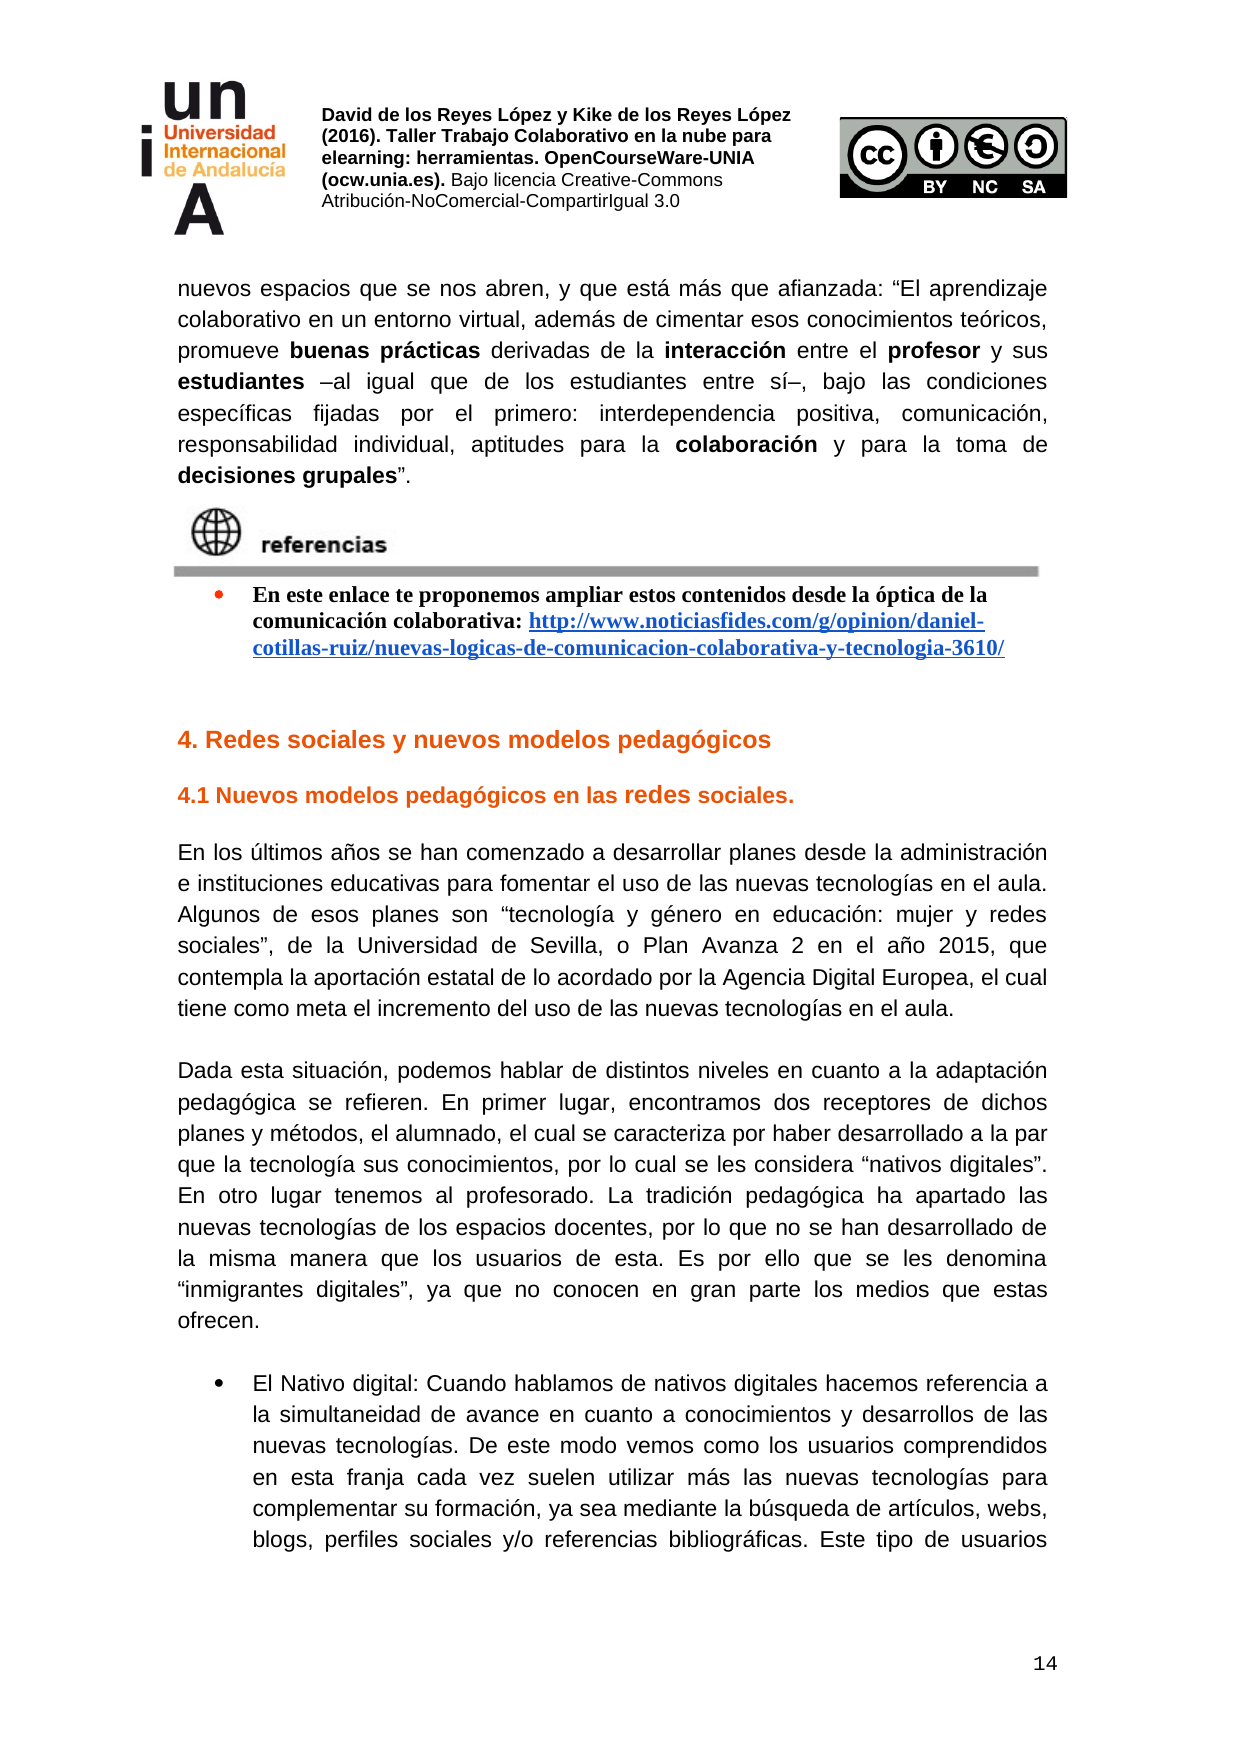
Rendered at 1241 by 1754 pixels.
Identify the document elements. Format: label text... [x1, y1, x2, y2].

list El Nativo digital: Cuando hablamos de nativos digitales hacemos referencia a la simultaneidad de avance en cuanto a conocimientos y desarrollos de las nuevas tecnologías. De este modo vemos como los usuarios comprendidos en esta franja cada vez suelen utilizar más las nuevas tecnologías para complementar su formación, ya sea mediante la búsqueda de artículos, webs, blogs, perfiles sociales y/o referencias bibliográficas. Este tipo de usuarios [215, 1366, 1048, 1554]
list En este enlace te proponemos ampliar estos contenidos desde la óptica de la comunicación colaborativa: http://www.noticiasfides.com/g/opinion/daniel-cotillas-ruiz/nuevas-logicas-de-comunicacion-colaborativa-y-tecnologia-3610/ [215, 490, 1048, 660]
picture [138, 77, 290, 238]
picture [173, 506, 1041, 580]
text 4. Redes sociales y nuevos modelos pedagógicos [177, 725, 1048, 753]
text nuevos espacios que se nos abren, y que está más que afianzada: “El aprendizaje colaborativo en un entorno virtual, además de cimentar esos conocimientos teóricos, promueve buenas prácticas derivadas de la interacción entre el profesor y sus estudiantes –al igual que de los estudiantes entre sí–, bajo las condiciones específicas fijadas por el primero: interdependencia positiva, comunicación, responsabilidad individual, aptitudes para la colaboración y para la toma de decisiones grupales”. [177, 271, 1048, 490]
text En los últimos años se han comenzado a desarrollar planes desde la administración e instituciones educativas para fomentar el uso de las nuevas tecnologías en el aula. Algunos de esos planes son “tecnología y género en educación: mujer y redes sociales”, de la Universidad de Sevilla, o Plan Avanza 2 en el año 2015, que contempla la aportación estatal de lo acordado por la Agencia Digital Europea, el cual tiene como meta el incremento del uso de las nuevas tecnologías en el aula. [177, 835, 1048, 1022]
text 4.1 Nuevos modelos pedagógicos en las redes sociales. [177, 780, 1048, 809]
text Dada esta situación, podemos hablar de distintos niveles en cuanto a la adaptación pedagógica se refieren. En primer lugar, encontramos dos receptores de dichos planes y métodos, el alumnado, el cual se caracteriza por haber desarrollado a la par que la tecnología sus conocimientos, por lo cual se les considera “nativos digitales”. En otro lugar tenemos al profesorado. La tradición pedagógica ha apartado las nuevas tecnologías de los espacios docentes, por lo que no se han desarrollado de la misma manera que los usuarios de esta. Es por ello que se les denomina “inmigrantes digitales”, ya que no conocen en gran parte los medios que estas ofrecen. [177, 1054, 1048, 1335]
